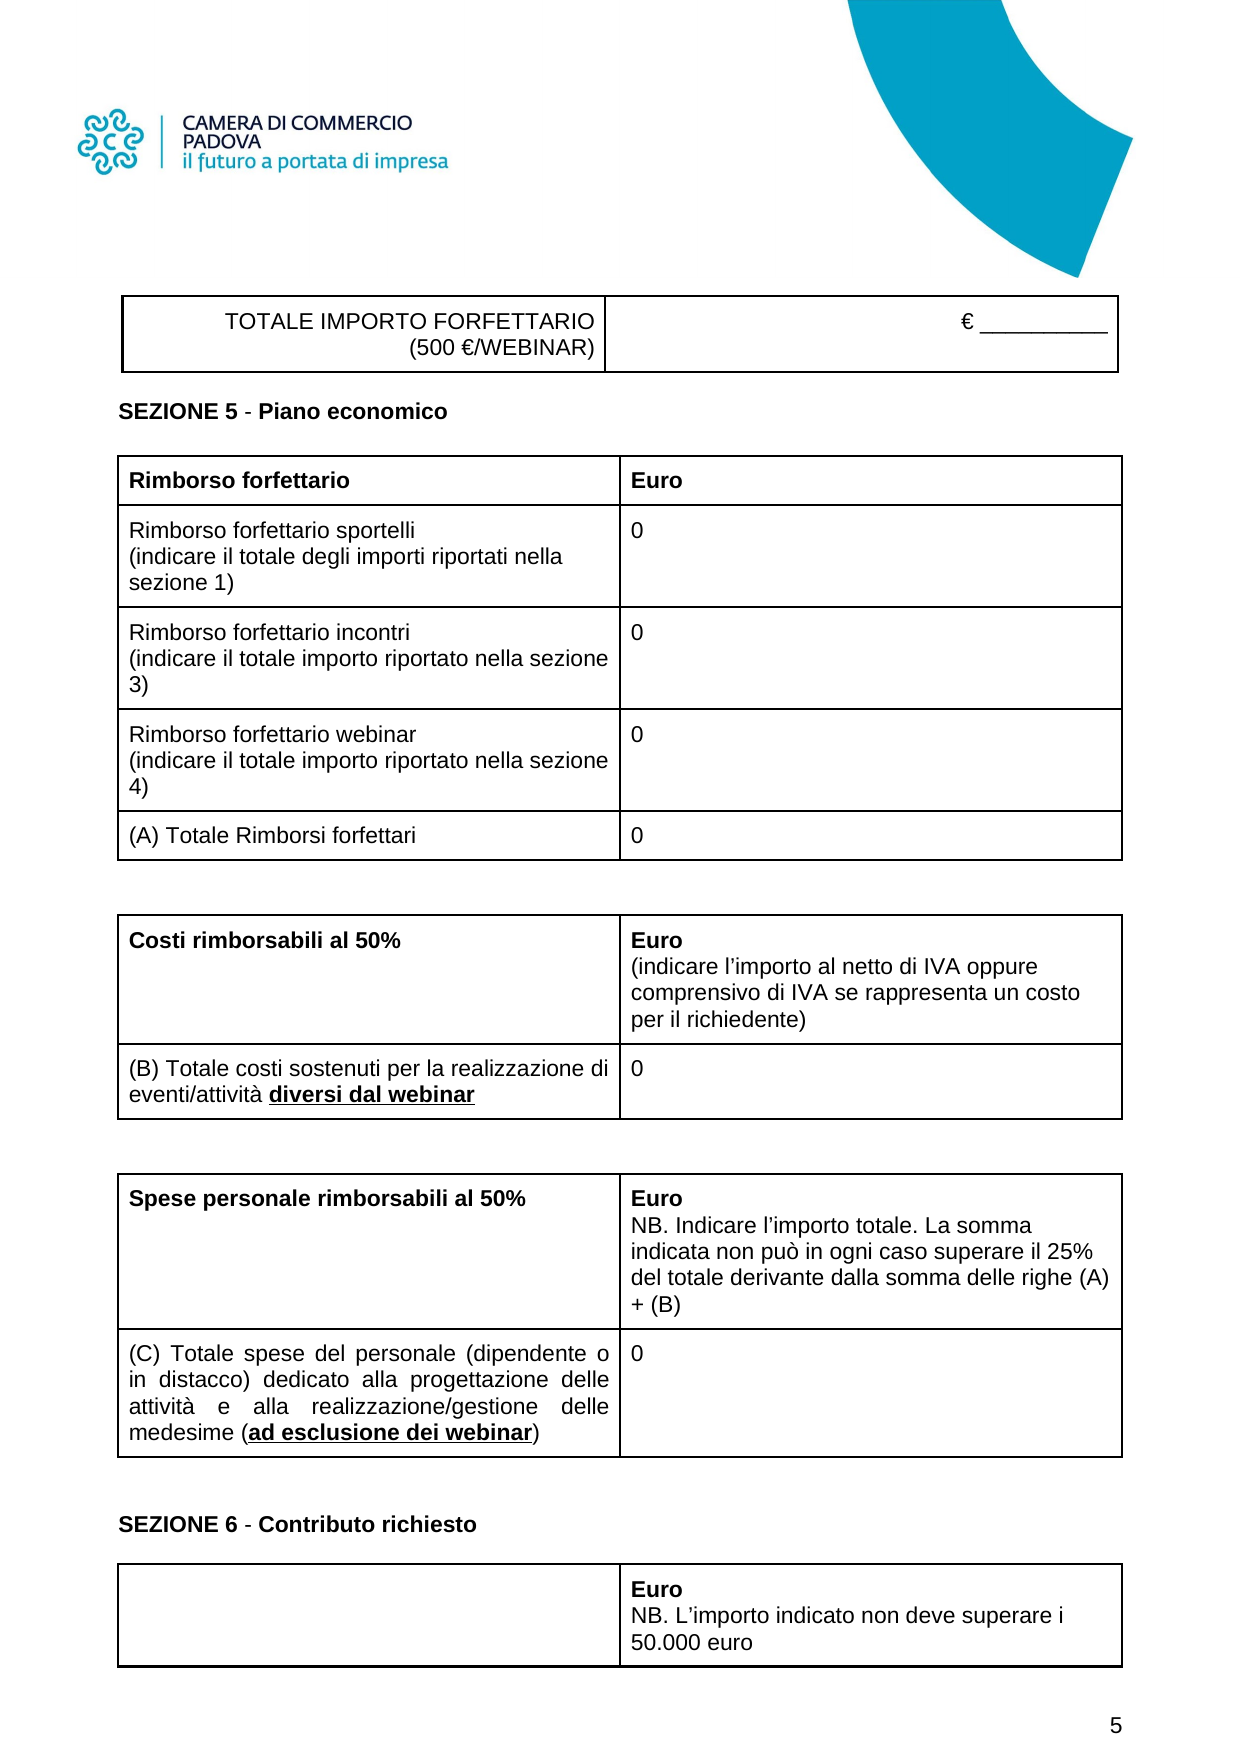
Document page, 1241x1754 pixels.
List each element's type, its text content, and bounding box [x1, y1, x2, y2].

table_cell Rimborso forfettario webinar (indicare il totale importo riportato nella sezione 4) [119, 710, 619, 810]
table_cell 0 [621, 506, 1121, 606]
table_cell (C) Totale spese del personale (dipendente o in distacco) dedicato alla progettazione delle attività e alla realizzazione/gestione delle medesime (ad esclusione dei webinar) [119, 1330, 619, 1456]
table_header Costi rimborsabili al 50% [119, 916, 619, 1042]
table_cell Rimborso forfettario sportelli (indicare il totale degli importi riportati nella sezione 1) [119, 506, 619, 606]
table_header Euro (indicare l’importo al netto di IVA oppure comprensivo di IVA se rappresenta un costo per il richiedente) [621, 916, 1121, 1042]
table_cell Rimborso forfettario incontri (indicare il totale importo riportato nella sezione 3) [119, 608, 619, 708]
table_header Euro NB. Indicare l’importo totale. La somma indicata non può in ogni caso superare il 25% del totale derivante dalla somma delle righe (A) + (B) [621, 1175, 1121, 1327]
table_cell 0 [621, 1045, 1121, 1118]
table_header Euro [621, 457, 1121, 504]
table_header [119, 1565, 619, 1665]
table_header Rimborso forfettario [119, 457, 619, 504]
table_cell (B) Totale costi sostenuti per la realizzazione di eventi/attività diversi dal webinar [119, 1045, 619, 1118]
table_header Euro NB. L’importo indicato non deve superare i 50.000 euro [621, 1565, 1121, 1665]
table_cell TOTALE IMPORTO FORFETTARIO (500 €/WEBINAR) [124, 297, 604, 371]
table_cell 0 [621, 812, 1121, 859]
picture [0, 0, 1241, 278]
table_header Spese personale rimborsabili al 50% [119, 1175, 619, 1327]
table_cell 0 [621, 608, 1121, 708]
table_cell 0 [621, 710, 1121, 810]
table_cell € __________ [606, 297, 1117, 371]
text SEZIONE 6 - Contributo richiesto [118, 1511, 1122, 1537]
subtitle SEZIONE 5 - Piano economico [118, 398, 1122, 424]
table_cell (A) Totale Rimborsi forfettari [119, 812, 619, 859]
table_cell 0 [621, 1330, 1121, 1456]
